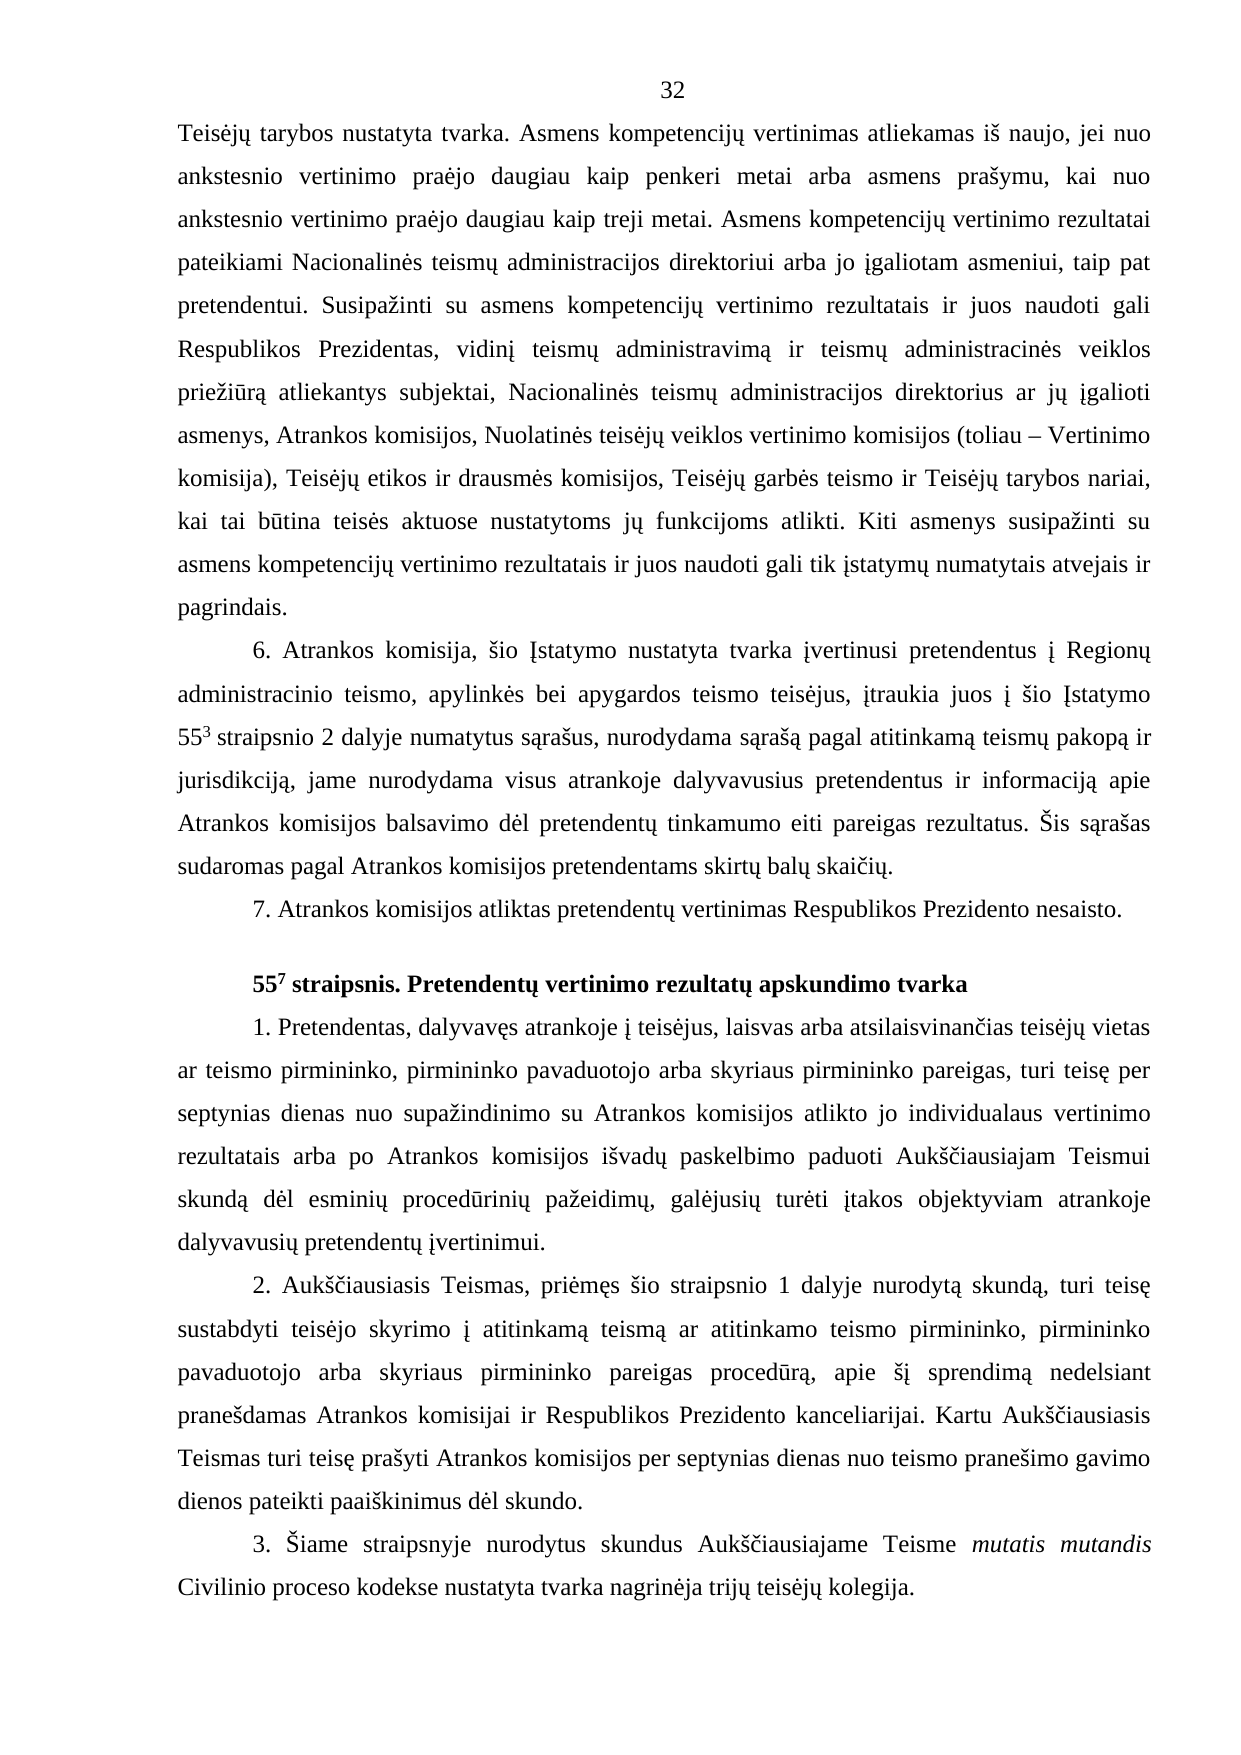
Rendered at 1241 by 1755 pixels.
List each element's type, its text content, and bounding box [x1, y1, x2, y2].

text 3. Šiame straipsnyje nurodytus skundus Aukščiausiajame Teisme mutatis mutandis Civilinio proceso kodekse nustatyta tvarka nagrinėja trijų teisėjų kolegija. [177, 1529, 1152, 1601]
text Teisėjų tarybos nustatyta tvarka. Asmens kompetencijų vertinimas atliekamas iš naujo, jei nuo ankstesnio vertinimo praėjo daugiau kaip penkeri metai arba asmens prašymu, kai nuo ankstesnio vertinimo praėjo daugiau kaip treji metai. Asmens kompetencijų vertinimo rezultatai pateikiami Nacionalinės teismų administracijos direktoriui arba jo įgaliotam asmeniui, taip pat pretendentui. Susipažinti su asmens kompetencijų vertinimo rezultatais ir juos naudoti gali Respublikos Prezidentas, vidinį teismų administravimą ir teismų administracinės veiklos priežiūrą atliekantys subjektai, Nacionalinės teismų administracijos direktorius ar jų įgalioti asmenys, Atrankos komisijos, Nuolatinės teisėjų veiklos vertinimo komisijos (toliau – Vertinimo komisija), Teisėjų etikos ir drausmės komisijos, Teisėjų garbės teismo ir Teisėjų tarybos nariai, kai tai būtina teisės aktuose nustatytoms jų funkcijoms atlikti. Kiti asmenys susipažinti su asmens kompetencijų vertinimo rezultatais ir juos naudoti gali tik įstatymų numatytais atvejais ir pagrindais. [177, 118, 1152, 621]
text 2. Aukščiausiasis Teismas, priėmęs šio straipsnio 1 dalyje nurodytą skundą, turi teisę sustabdyti teisėjo skyrimo į atitinkamą teismą ar atitinkamo teismo pirmininko, pirmininko pavaduotojo arba skyriaus pirmininko pareigas procedūrą, apie šį sprendimą nedelsiant pranešdamas Atrankos komisijai ir Respublikos Prezidento kanceliarijai. Kartu Aukščiausiasis Teismas turi teisę prašyti Atrankos komisijos per septynias dienas nuo teismo pranešimo gavimo dienos pateikti paaiškinimus dėl skundo. [177, 1271, 1152, 1515]
text 6. Atrankos komisija, šio Įstatymo nustatyta tvarka įvertinusi pretendentus į Regionų administracinio teismo, apylinkės bei apygardos teismo teisėjus, įtraukia juos į šio Įstatymo 553 straipsnio 2 dalyje numatytus sąrašus, nurodydama sąrašą pagal atitinkamą teismų pakopą ir jurisdikciją, jame nurodydama visus atrankoje dalyvavusius pretendentus ir informaciją apie Atrankos komisijos balsavimo dėl pretendentų tinkamumo eiti pareigas rezultatus. Šis sąrašas sudaromas pagal Atrankos komisijos pretendentams skirtų balų skaičių. [177, 636, 1152, 880]
text 7. Atrankos komisijos atliktas pretendentų vertinimas Respublikos Prezidento nesaisto. [177, 894, 1152, 923]
text 557 straipsnis. Pretendentų vertinimo rezultatų apskundimo tvarka [177, 969, 1152, 997]
text 1. Pretendentas, dalyvavęs atrankoje į teisėjus, laisvas arba atsilaisvinančias teisėjų vietas ar teismo pirmininko, pirmininko pavaduotojo arba skyriaus pirmininko pareigas, turi teisę per septynias dienas nuo supažindinimo su Atrankos komisijos atlikto jo individualaus vertinimo rezultatais arba po Atrankos komisijos išvadų paskelbimo paduoti Aukščiausiajam Teismui skundą dėl esminių procedūrinių pažeidimų, galėjusių turėti įtakos objektyviam atrankoje dalyvavusių pretendentų įvertinimui. [177, 1012, 1152, 1256]
